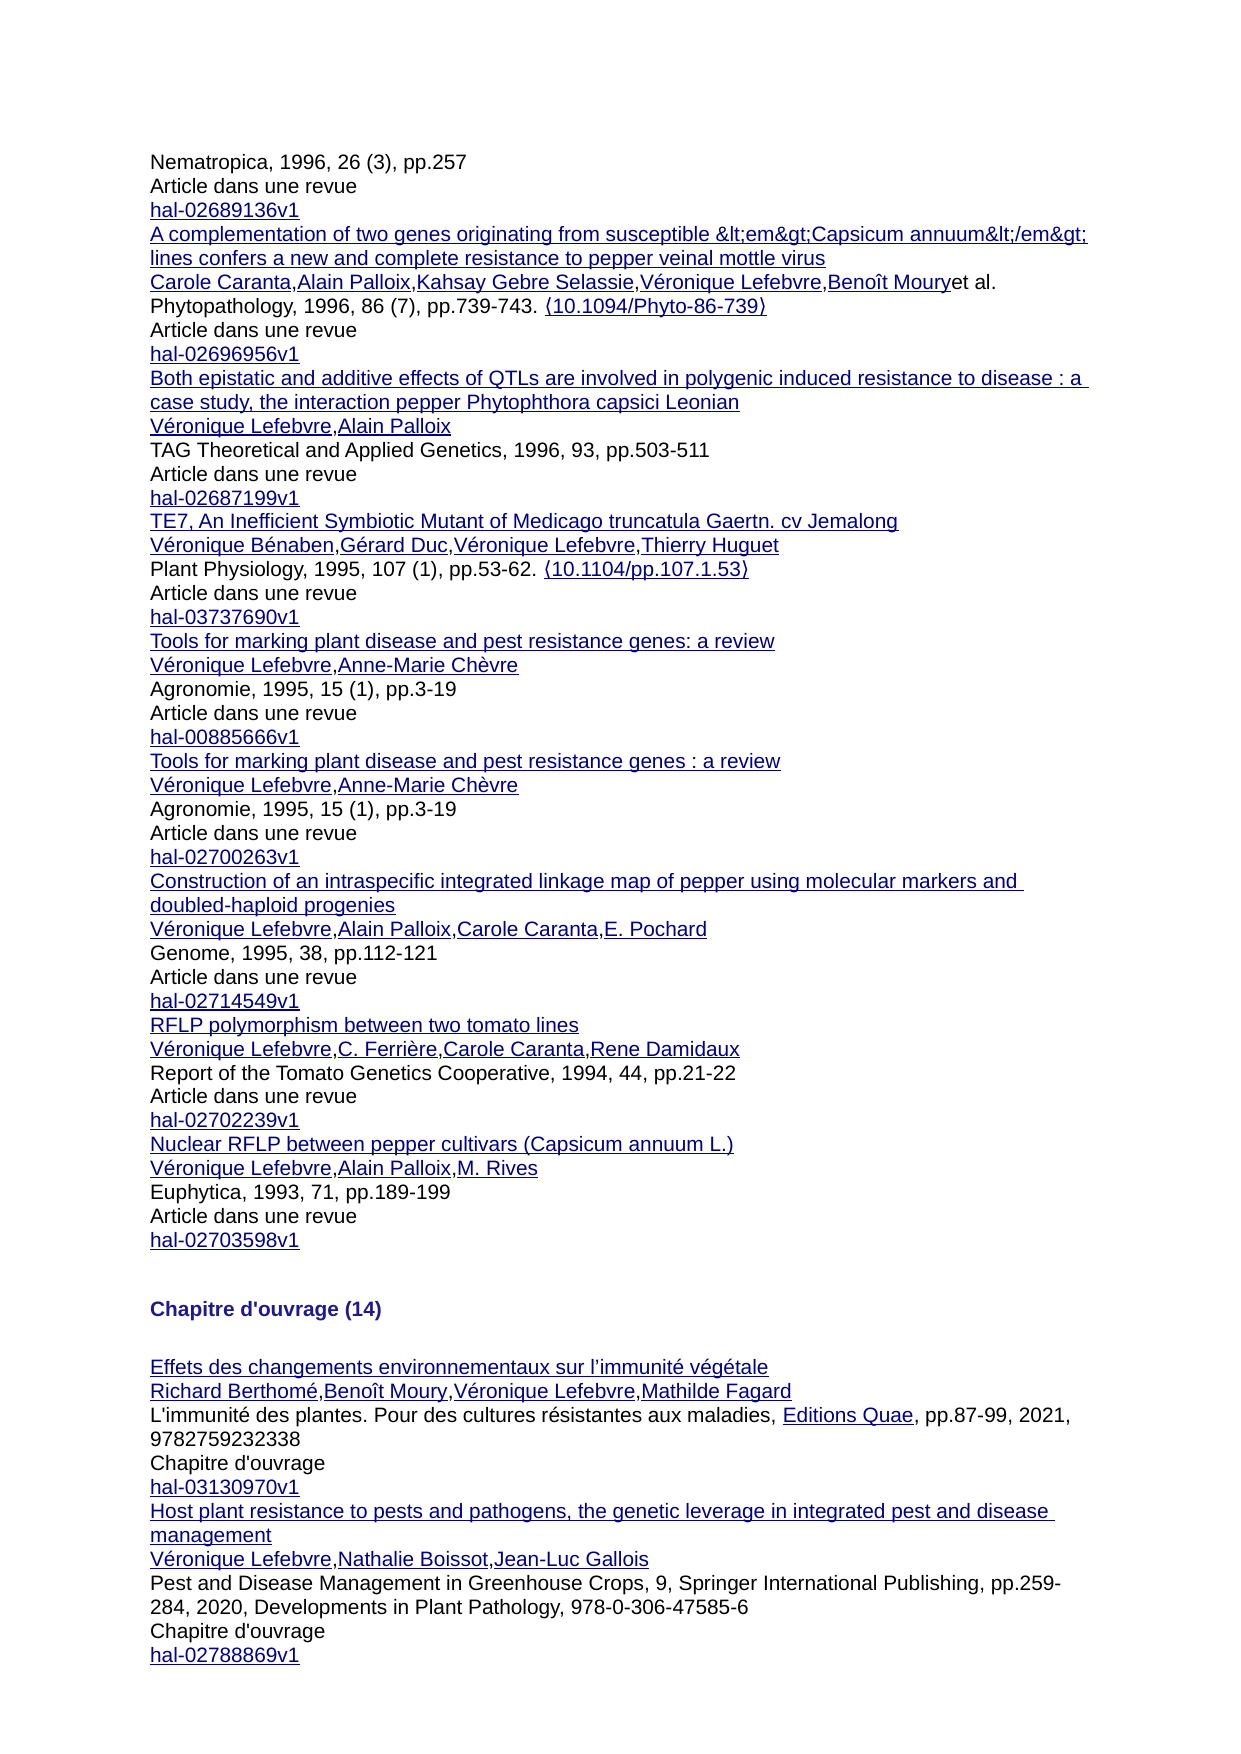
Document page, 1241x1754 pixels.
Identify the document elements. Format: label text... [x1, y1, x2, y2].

table_cell TE7, An Inefficient Symbiotic Mutant of Medicago truncatula Gaertn. cv Jemalong Véronique Bénaben,Gérard Duc,Véronique Lefebvre,Thierry Huguet Plant Physiology, 1995, 107 (1), pp.53-62. ⟨10.1104/pp.107.1.53⟩ Article dans une revue hal-03737690v1 [150, 509, 1090, 629]
table_cell Nuclear RFLP between pepper cultivars (Capsicum annuum L.) Véronique Lefebvre,Alain Palloix,M. Rives Euphytica, 1993, 71, pp.189-199 Article dans une revue hal-02703598v1 [150, 1132, 1090, 1252]
table_cell Tools for marking plant disease and pest resistance genes : a review Véronique Lefebvre,Anne-Marie Chèvre Agronomie, 1995, 15 (1), pp.3-19 Article dans une revue hal-02700263v1 [150, 749, 1090, 869]
table_cell Host plant resistance to pests and pathogens, the genetic leverage in integrated pest and disease management Véronique Lefebvre,Nathalie Boissot,Jean-Luc Gallois Pest and Disease Management in Greenhouse Crops, 9, Springer International Publishing, pp.259-284, 2020, Developments in Plant Pathology, 978-0-306-47585-6 Chapitre d'ouvrage hal-02788869v1 [150, 1499, 1090, 1667]
table_cell A complementation of two genes originating from susceptible &lt;em&gt;Capsicum annuum&lt;/em&gt; lines confers a new and complete resistance to pepper veinal mottle virus Carole Caranta,Alain Palloix,Kahsay Gebre Selassie,Véronique Lefebvre,Benoît Mouryet al. Phytopathology, 1996, 86 (7), pp.739-743. ⟨10.1094/Phyto-86-739⟩ Article dans une revue hal-02696956v1 [150, 222, 1090, 366]
table_cell Both epistatic and additive effects of QTLs are involved in polygenic induced resistance to disease : a case study, the interaction pepper Phytophthora capsici Leonian Véronique Lefebvre,Alain Palloix TAG Theoretical and Applied Genetics, 1996, 93, pp.503-511 Article dans une revue hal-02687199v1 [150, 366, 1090, 509]
table_cell RFLP polymorphism between two tomato lines Véronique Lefebvre,C. Ferrière,Carole Caranta,Rene Damidaux Report of the Tomato Genetics Cooperative, 1994, 44, pp.21-22 Article dans une revue hal-02702239v1 [150, 1013, 1090, 1132]
table_cell Nematropica, 1996, 26 (3), pp.257 Article dans une revue hal-02689136v1 [150, 150, 1090, 222]
table_cell Construction of an intraspecific integrated linkage map of pepper using molecular markers and doubled-haploid progenies Véronique Lefebvre,Alain Palloix,Carole Caranta,E. Pochard Genome, 1995, 38, pp.112-121 Article dans une revue hal-02714549v1 [150, 869, 1090, 1012]
table_header Effets des changements environnementaux sur l’immunité végétale Richard Berthomé,Benoît Moury,Véronique Lefebvre,Mathilde Fagard L'immunité des plantes. Pour des cultures résistantes aux maladies, Editions Quae, pp.87-99, 2021, 9782759232338 Chapitre d'ouvrage hal-03130970v1 [150, 1355, 1090, 1499]
subtitle Chapitre d'ouvrage (14) [150, 1297, 1090, 1321]
table_cell Tools for marking plant disease and pest resistance genes: a review Véronique Lefebvre,Anne-Marie Chèvre Agronomie, 1995, 15 (1), pp.3-19 Article dans une revue hal-00885666v1 [150, 629, 1090, 749]
